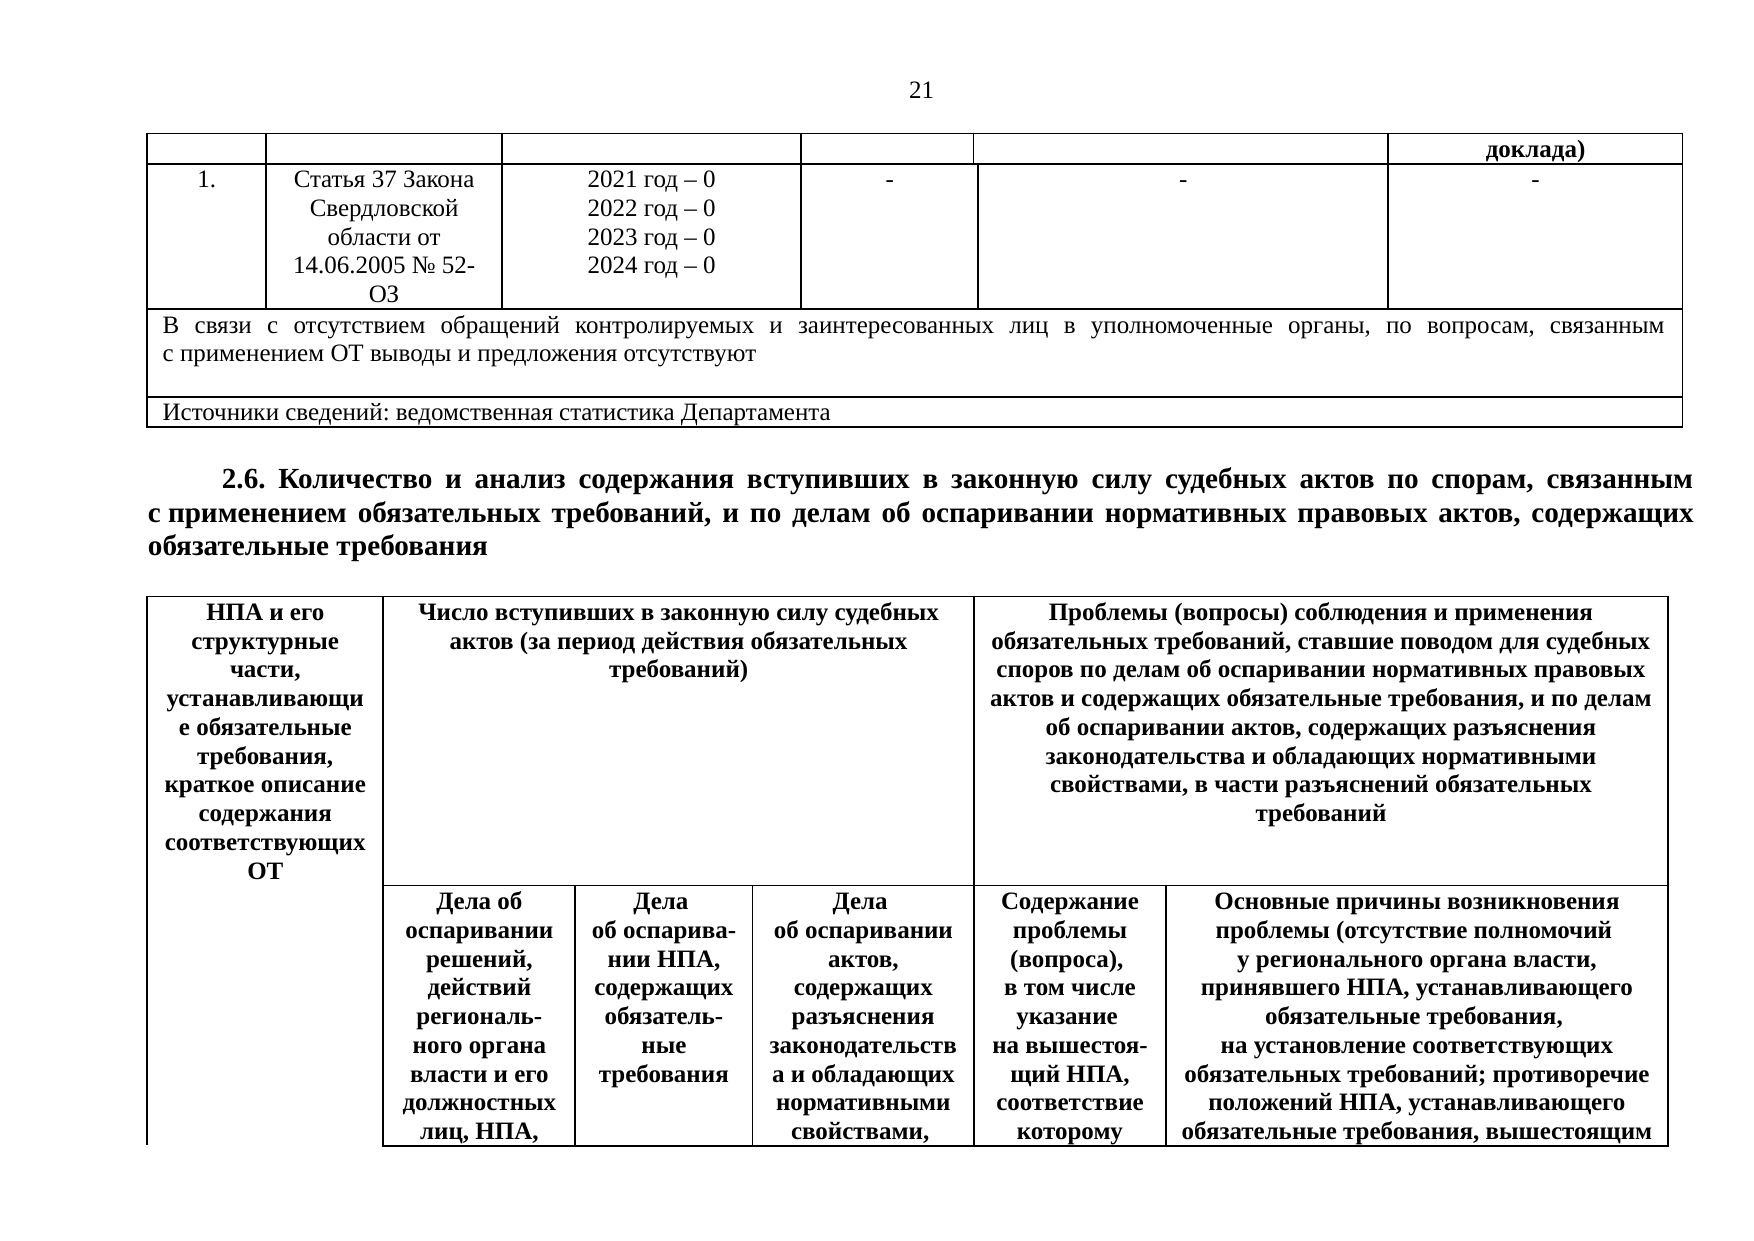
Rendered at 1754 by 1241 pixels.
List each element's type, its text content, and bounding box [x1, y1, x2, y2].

table_cell [148, 885, 382, 1145]
table_cell [802, 134, 973, 163]
table_cell 1. [148, 165, 265, 308]
table_header доклада) [1389, 134, 1682, 163]
table_cell - [802, 165, 977, 308]
table_header Проблемы (вопросы) соблюдения и применения обязательных требований, ставшие поводом для судебных споров по делам об оспаривании нормативных правовых актов и содержащих обязательные требования, и по делам об оспаривании актов, содержащих разъяснения законодательства и обладающих нормативными свойствами, в части разъяснений обязательных требований [975, 597, 1667, 884]
table_cell - [979, 165, 1387, 308]
table_header Число вступивших в законную силу судебных актов (за период действия обязательных требований) [384, 597, 973, 884]
table_cell Источники сведений: ведомственная статистика Департамента [148, 398, 1682, 426]
table_cell [974, 134, 1387, 163]
table_header [503, 134, 800, 163]
table_cell Статья 37 Закона Свердловской области от 14.06.2005 № 52-ОЗ [267, 165, 501, 308]
table_cell - [1389, 165, 1682, 308]
text 2.6. Количество и анализ содержания вступивших в законную силу судебных актов по спорам, связанным с применением обязательных требований, и по делам об оспаривании нормативных правовых актов, содержащих обязательные требования [148, 461, 1695, 562]
table_cell В связи с отсутствием обращений контролируемых и заинтересованных лиц в уполномоченные органы, по вопросам, связанным с применением ОТ выводы и предложения отсутствуют [148, 310, 1682, 396]
table_cell Дела об оспаривании решений, действий региональ-ного органа власти и его должностных лиц, НПА, [384, 886, 574, 1145]
table_cell Дела об оспарива-нии НПА, содержащих обязатель-ные требования [576, 886, 752, 1145]
table_header НПА и его структурные части, устанавливающие обязательные требования, краткое описание содержания соответствующих ОТ [148, 597, 382, 884]
table_header [148, 134, 265, 163]
table_cell Содержание проблемы (вопроса), в том числе указание на вышестоя-щий НПА, соответствие которому [975, 886, 1165, 1145]
table_cell Дела об оспаривании актов, содержащих разъяснения законодательства и обладающих нормативными свойствами, [753, 886, 973, 1145]
table_cell 2021 год – 0 2022 год – 0 2023 год – 0 2024 год – 0 [503, 165, 800, 308]
table_cell Основные причины возникновения проблемы (отсутствие полномочий у регионального органа власти, принявшего НПА, устанавливающего обязательные требования, на установление соответствующих обязательных требований; противоречие положений НПА, устанавливающего обязательные требования, вышестоящим [1167, 886, 1667, 1145]
table_header [267, 134, 501, 163]
